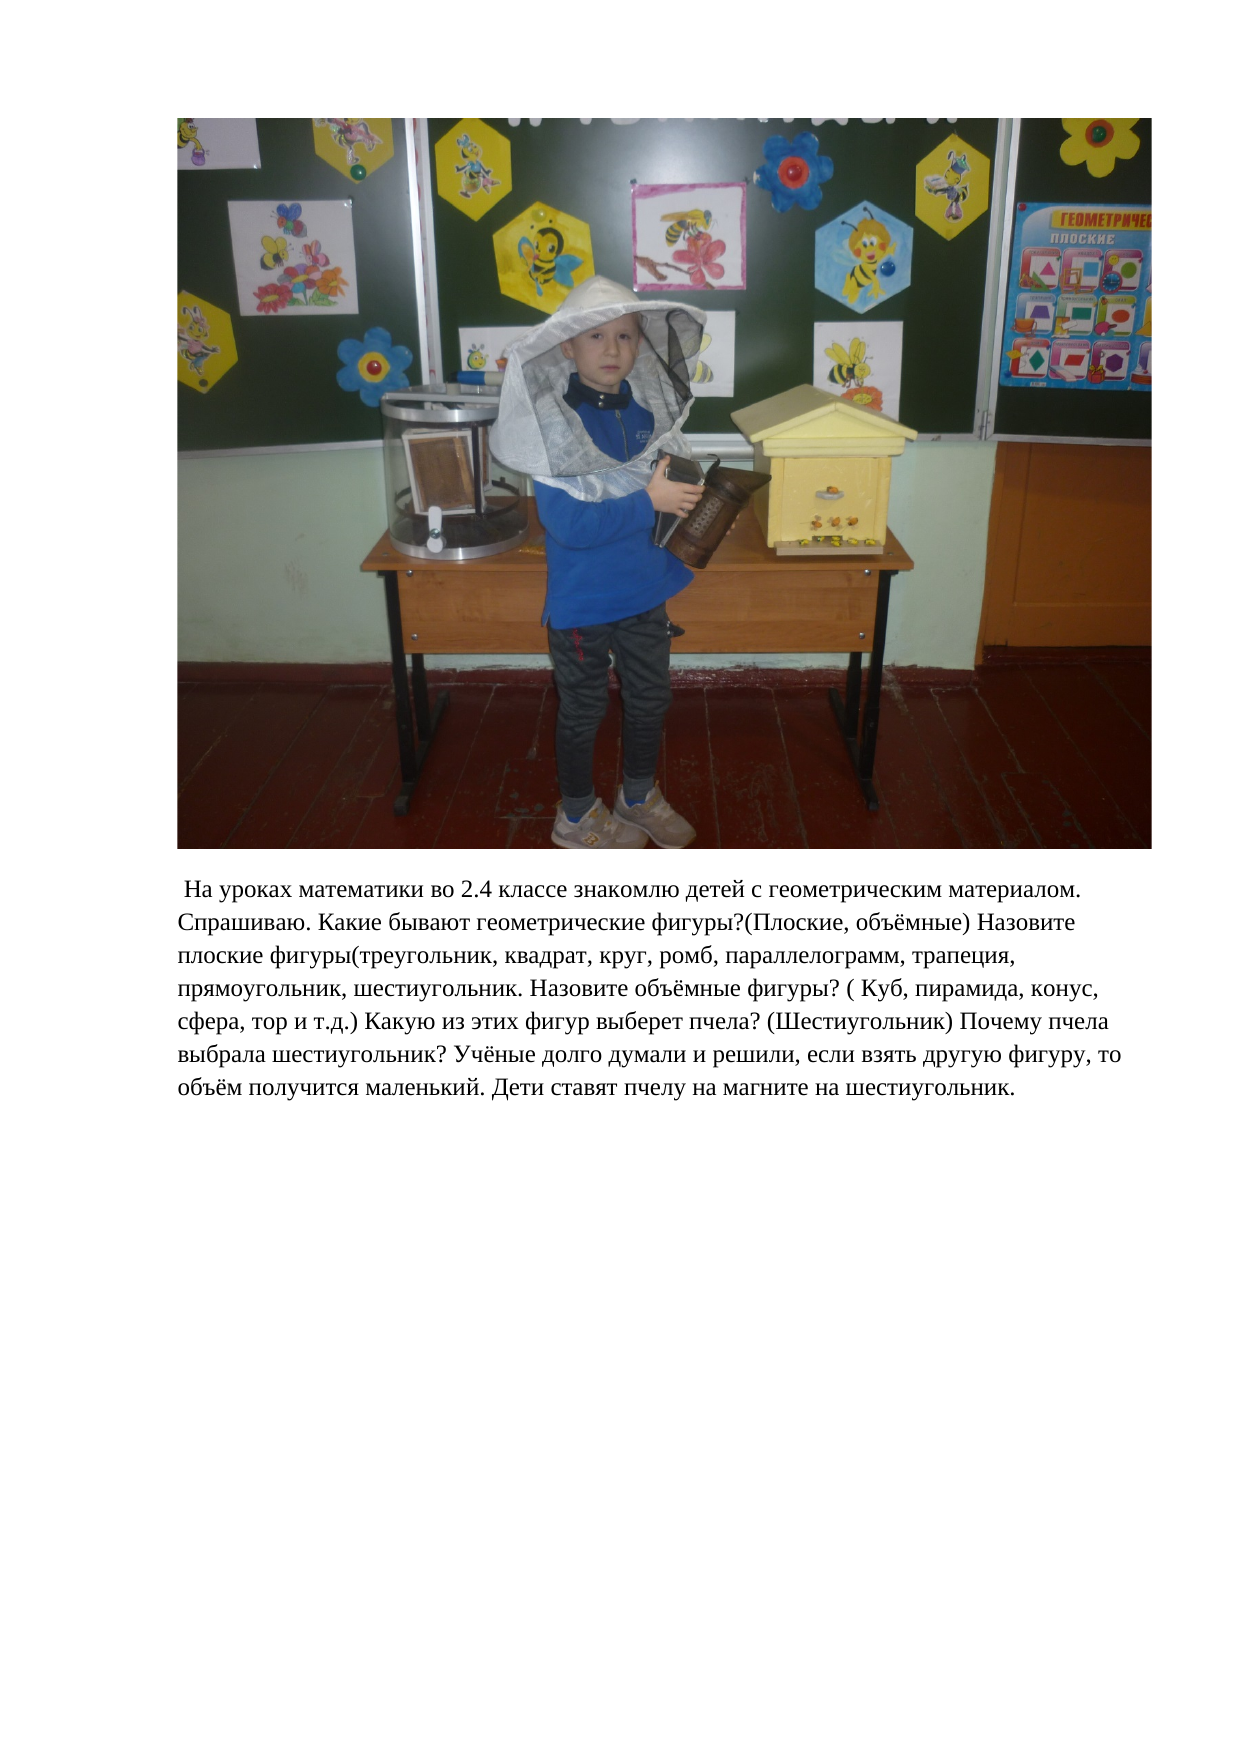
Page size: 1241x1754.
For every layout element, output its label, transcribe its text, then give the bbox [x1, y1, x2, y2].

text На уроках математики во 2.4 классе знакомлю детей с геометрическим материалом. Спрашиваю. Какие бывают геометрические фигуры?(Плоские, объёмные) Назовите плоские фигуры(треугольник, квадрат, круг, ромб, параллелограмм, трапеция, прямоугольник, шестиугольник. Назовите объёмные фигуры? ( Куб, пирамида, конус, сфера, тор и т.д.) Какую из этих фигур выберет пчела? (Шестиугольник) Почему пчела выбрала шестиугольник? Учёные долго думали и решили, если взять другую фигуру, то объём получится маленький. Дети ставят пчелу на магните на шестиугольник. [177, 874, 1152, 1101]
picture [177, 118, 1152, 849]
